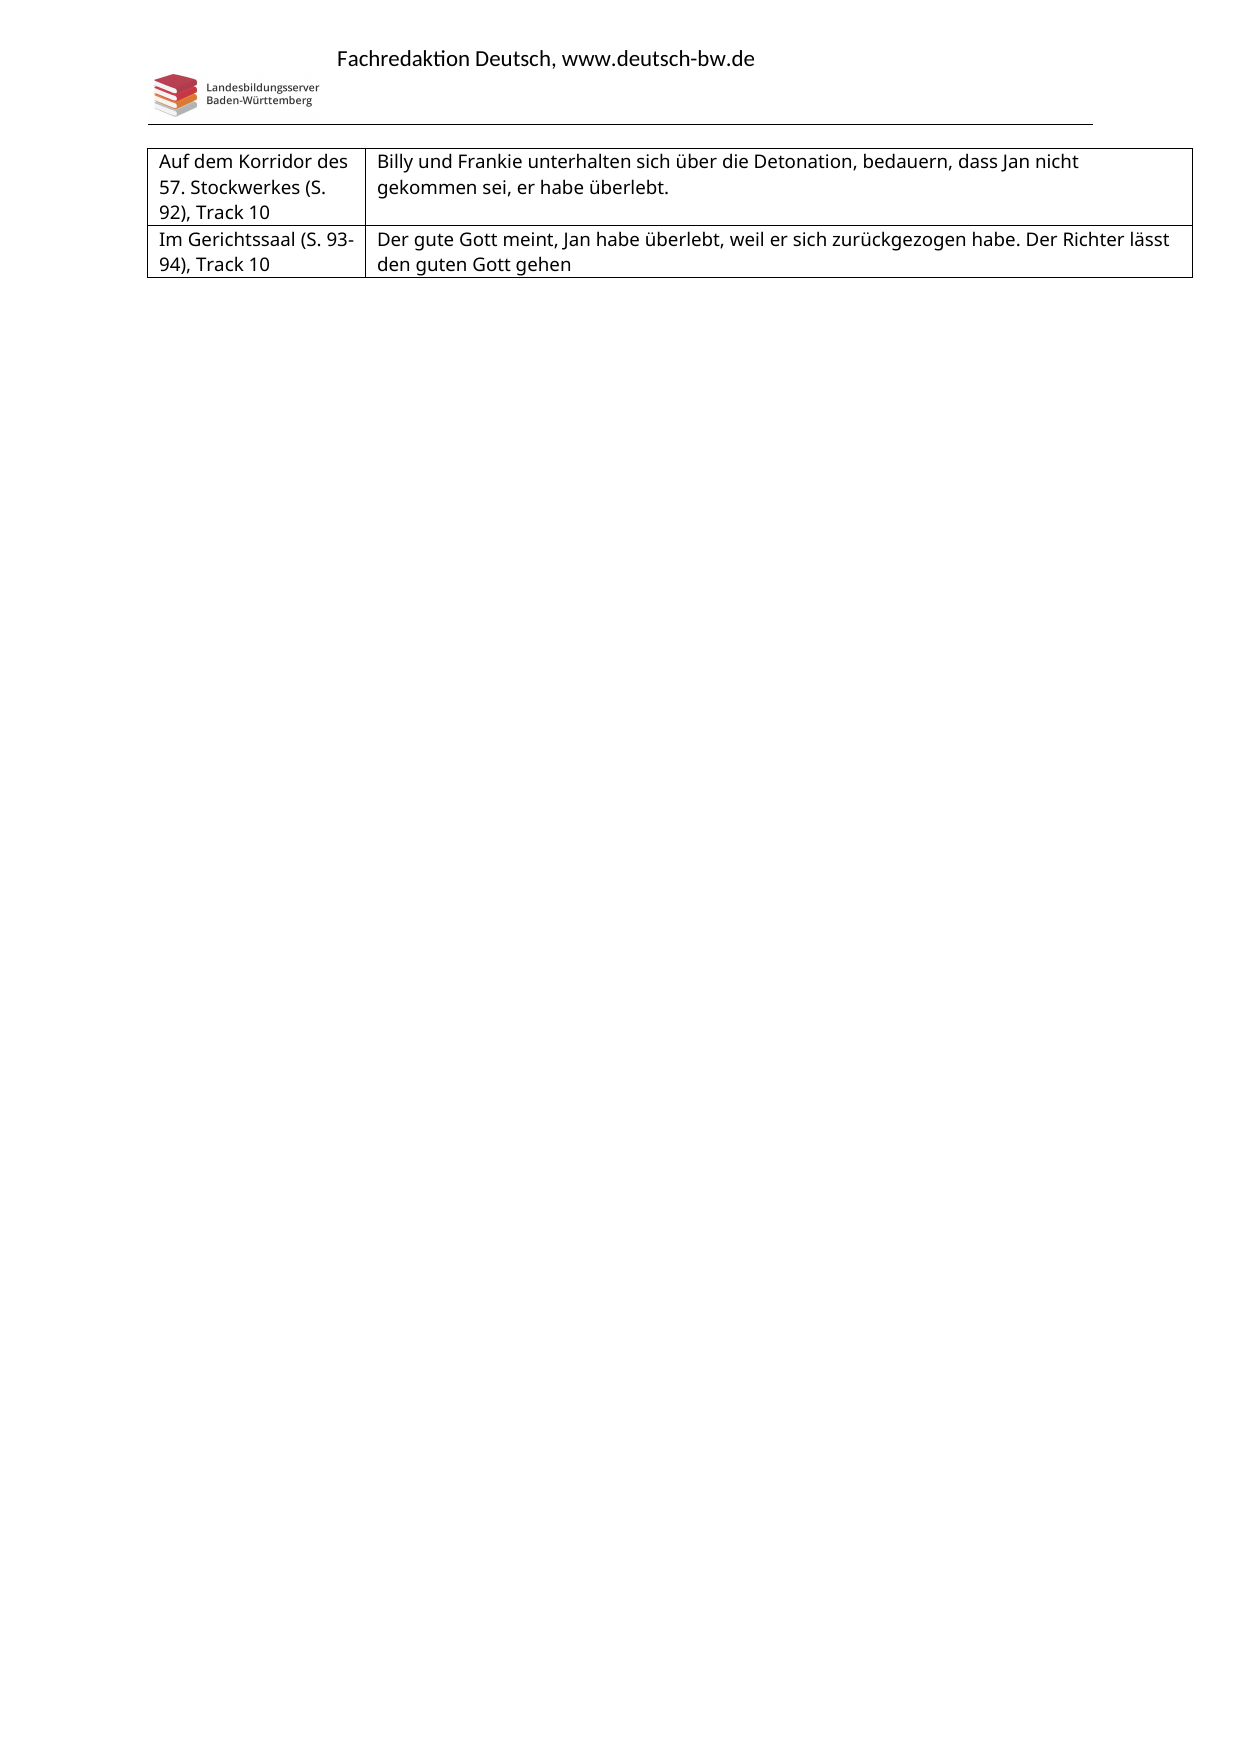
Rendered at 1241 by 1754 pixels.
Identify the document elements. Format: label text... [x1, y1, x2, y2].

table_cell Billy und Frankie unterhalten sich über die Detonation, bedauern, dass Jan nicht gekommen sei, er habe überlebt. [366, 149, 1192, 225]
table_cell Im Gerichtssaal (S. 93-94), Track 10 [148, 226, 365, 277]
table_cell Auf dem Korridor des 57. Stockwerkes (S. 92), Track 10 [148, 149, 365, 225]
table_cell Der gute Gott meint, Jan habe überlebt, weil er sich zurückgezogen habe. Der Richter lässt den guten Gott gehen [366, 226, 1192, 277]
